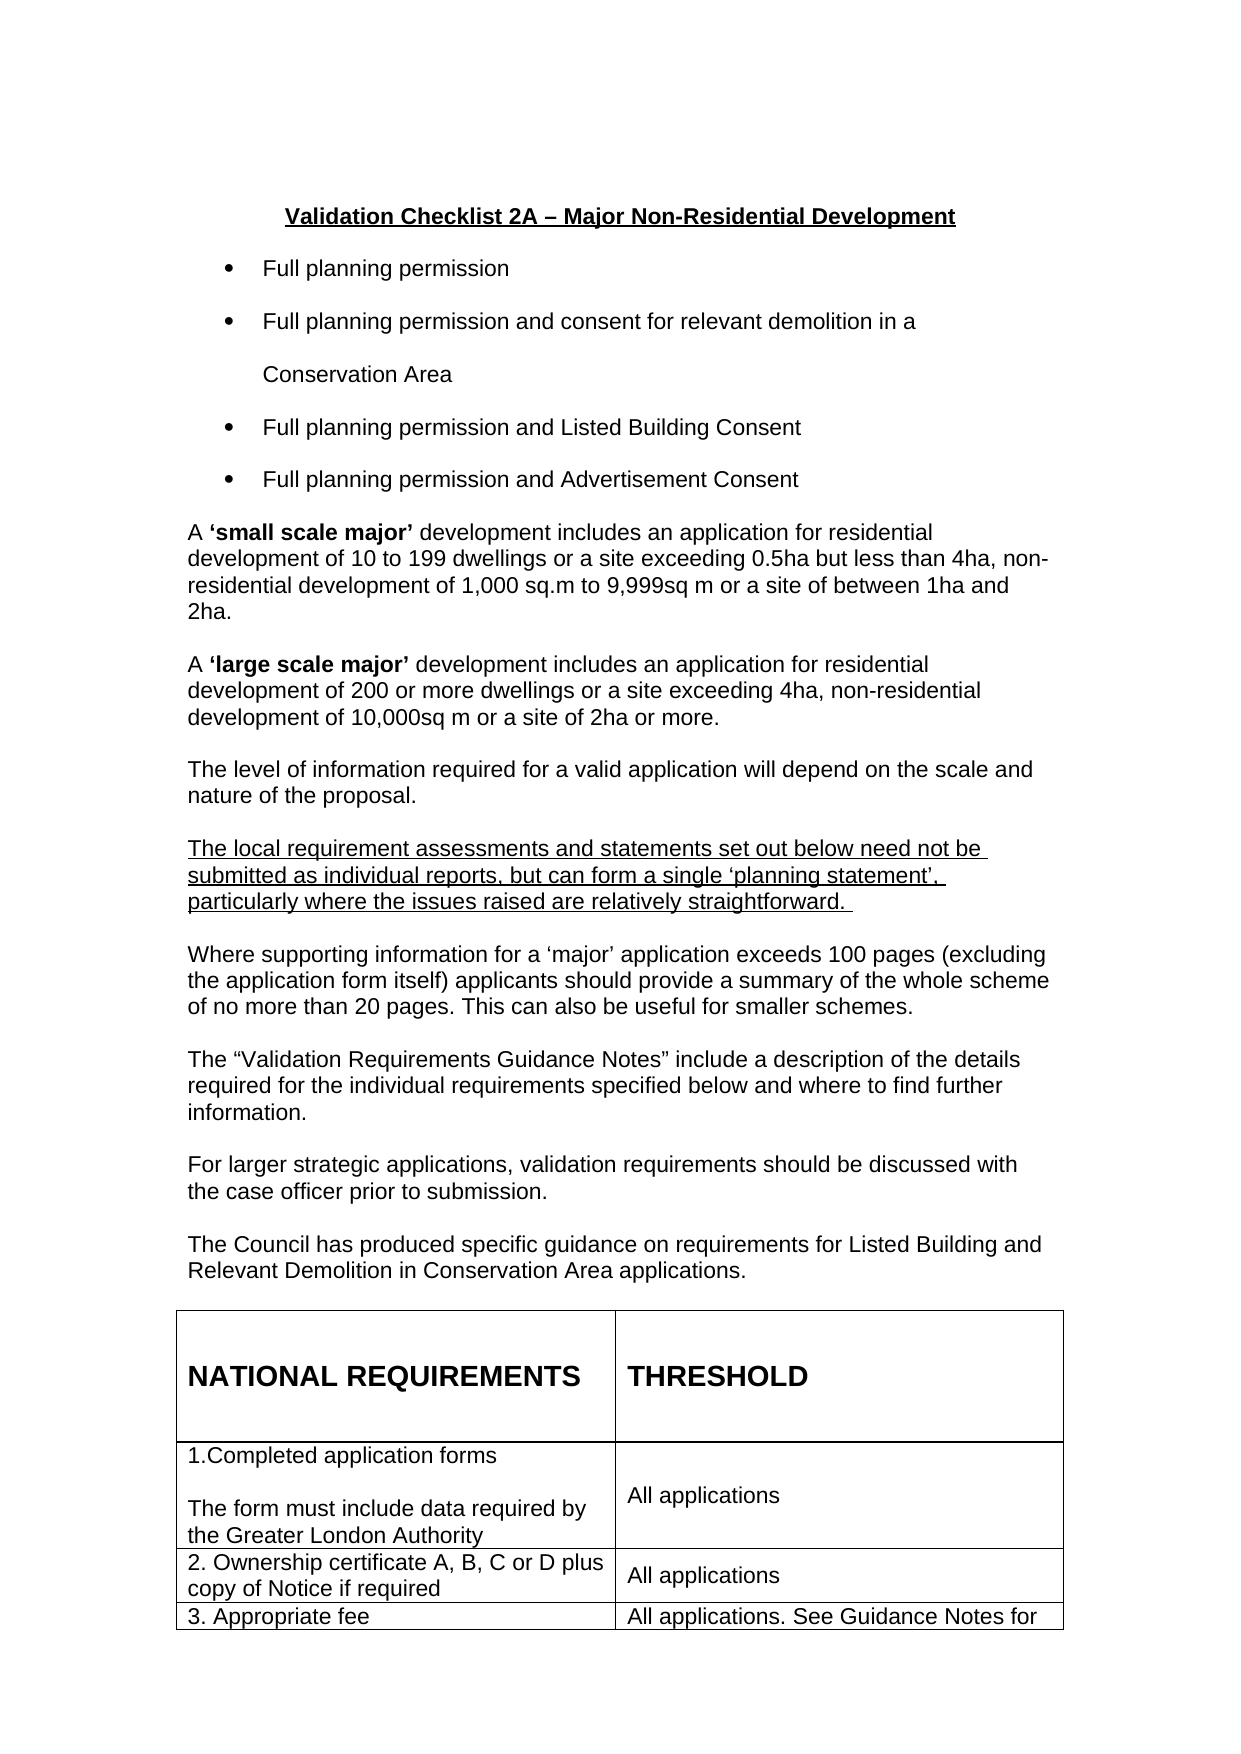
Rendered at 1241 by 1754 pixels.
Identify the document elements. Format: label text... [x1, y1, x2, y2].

text The Council has produced specific guidance on requirements for Listed Building and Relevant Demolition in Conservation Area applications. [187, 1231, 1053, 1283]
list Full planning permission and Listed Building Consent [225, 413, 1053, 440]
table_cell All applications [616, 1549, 1063, 1602]
text A ‘small scale major’ development includes an application for residential development of 10 to 199 dwellings or a site exceeding 0.5ha but less than 4ha, non-residential development of 1,000 sq.m to 9,999sq m or a site of between 1ha and 2ha. [187, 519, 1053, 624]
list Full planning permission and Advertisement Consent [225, 466, 1053, 493]
table_cell 3. Appropriate fee [177, 1603, 615, 1629]
subtitle Validation Checklist 2A – Major Non-Residential Development [187, 203, 1053, 229]
table_cell All applications [616, 1443, 1063, 1548]
text Where supporting information for a ‘major’ application exceeds 100 pages (excluding the application form itself) applicants should provide a summary of the whole scheme of no more than 20 pages. This can also be useful for smaller schemes. [187, 941, 1053, 1020]
list Full planning permission and consent for relevant demolition in a Conservation Area [225, 308, 1053, 387]
table_cell 1.Completed application forms The form must include data required by the Greater London Authority [177, 1443, 615, 1548]
text For larger strategic applications, validation requirements should be discussed with the case officer prior to submission. [187, 1151, 1053, 1204]
table_header NATIONAL REQUIREMENTS [177, 1311, 615, 1441]
text The local requirement assessments and statements set out below need not be submitted as individual reports, but can form a single ‘planning statement’, particularly where the issues raised are relatively straightforward. [187, 835, 1053, 914]
text The level of information required for a valid application will depend on the scale and nature of the proposal. [187, 756, 1053, 809]
text The “Validation Requirements Guidance Notes” include a description of the details required for the individual requirements specified below and where to find further information. [187, 1046, 1053, 1125]
table_cell 2. Ownership certificate A, B, C or D plus copy of Notice if required [177, 1549, 615, 1602]
list Full planning permission [225, 255, 1053, 282]
table_cell All applications. See Guidance Notes for [616, 1603, 1063, 1629]
text A ‘large scale major’ development includes an application for residential development of 200 or more dwellings or a site exceeding 4ha, non-residential development of 10,000sq m or a site of 2ha or more. [187, 651, 1053, 730]
table_header THRESHOLD [616, 1311, 1063, 1441]
